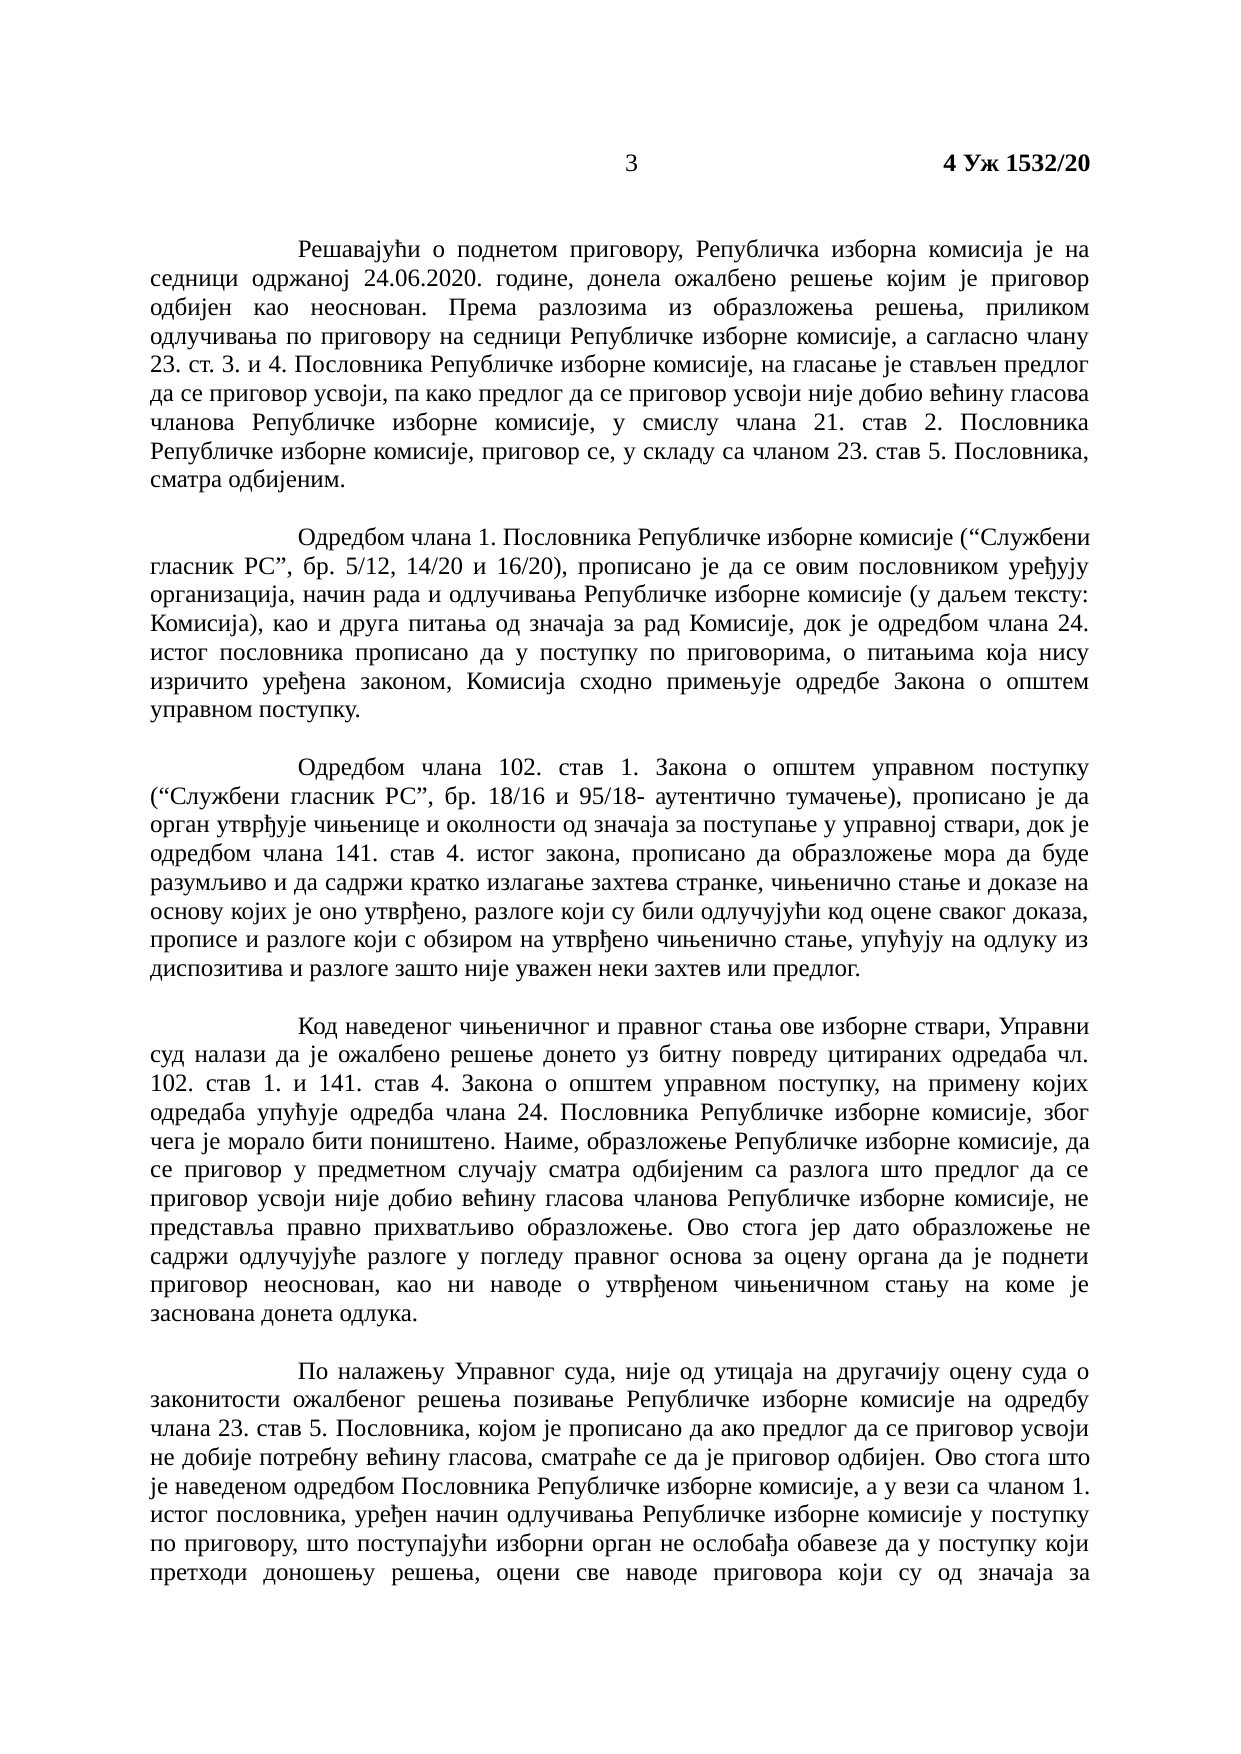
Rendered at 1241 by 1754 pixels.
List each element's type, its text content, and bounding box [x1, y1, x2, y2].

text Одредбом члана 1. Пословника Републичке изборне комисије (“Службени гласник РС”, бр. 5/12, 14/20 и 16/20), прописано је да се овим пословником уређују организација, начин рада и одлучивања Републичке изборне комисије (у даљем тексту: Комисија), као и друга питања од значаја за рад Комисије, док је одредбом члана 24. истог пословника прописано да у поступку по приговорима, о питањима која нису изричито уређена законом, Комисија сходно примењује одредбе Закона о општем управном поступку. [150, 522, 1090, 723]
text По налажењу Управног суда, није од утицаја на другачију оцену суда о законитости ожалбеног решења позивање Републичке изборне комисије на одредбу члана 23. став 5. Пословника, којом је прописано да ако предлог да се приговор усвоји не добије потребну већину гласова, сматраће се да је приговор одбијен. Ово стога што је наведеном одредбом Пословника Републичке изборне комисије, а у вези са чланом 1. истог пословника, уређен начин одлучивања Републичке изборне комисије у поступку по приговору, што поступајући изборни орган не ослобађа обавезе да у поступку који претходи доношењу решења, оцени све наводе приговора који су од значаја за [150, 1356, 1090, 1586]
text Код наведеног чињеничног и правног стања ове изборне ствари, Управни суд налази да је ожалбено решење донето уз битну повреду цитираних одредаба чл. 102. став 1. и 141. став 4. Закона о општем управном поступку, на примену којих одредаба упућује одредба члана 24. Пословника Републичке изборне комисије, због чега је морало бити поништено. Наиме, образложење Републичке изборне комисије, да се приговор у предметном случају сматра одбијеним са разлога што предлог да се приговор усвоји није добио већину гласова чланова Републичке изборне комисије, не представља правно прихватљиво образложење. Ово стога јер дато образложење не садржи одлучујуће разлоге у погледу правног основа за оцену органа да је поднети приговор неоснован, као ни наводе о утврђеном чињеничном стању на коме је заснована донета одлука. [150, 1011, 1090, 1327]
text Одредбом члана 102. став 1. Закона о општем управном поступку (“Службени гласник РС”, бр. 18/16 и 95/18- аутентично тумачење), прописано је да орган утврђује чињенице и околности од значаја за поступање у управној ствари, док је одредбом члана 141. став 4. истог закона, прописано да образложење мора да буде разумљиво и да садржи кратко излагање захтева странке, чињенично стање и доказе на основу којих је оно утврђено, разлоге који су били одлучујући код оцене сваког доказа, прописе и разлоге који с обзиром на утврђено чињенично стање, упућују на одлуку из диспозитива и разлоге зашто није уважен неки захтев или предлог. [150, 752, 1090, 982]
text Решавајући о поднетом приговору, Републичка изборна комисија је на седници одржаној 24.06.2020. године, донела ожалбено решење којим је приговор одбијен као неоснован. Према разлозима из образложења решења, приликом одлучивања по приговору на седници Републичке изборне комисије, а сагласно члану 23. ст. 3. и 4. Пословника Републичке изборне комисије, на гласање је стављен предлог да се приговор усвоји, па како предлог да се приговор усвоји није добио већину гласова чланова Републичке изборне комисије, у смислу члана 21. став 2. Пословника Републичке изборне комисије, приговор се, у складу са чланом 23. став 5. Пословника, сматра одбијеним. [150, 234, 1090, 493]
